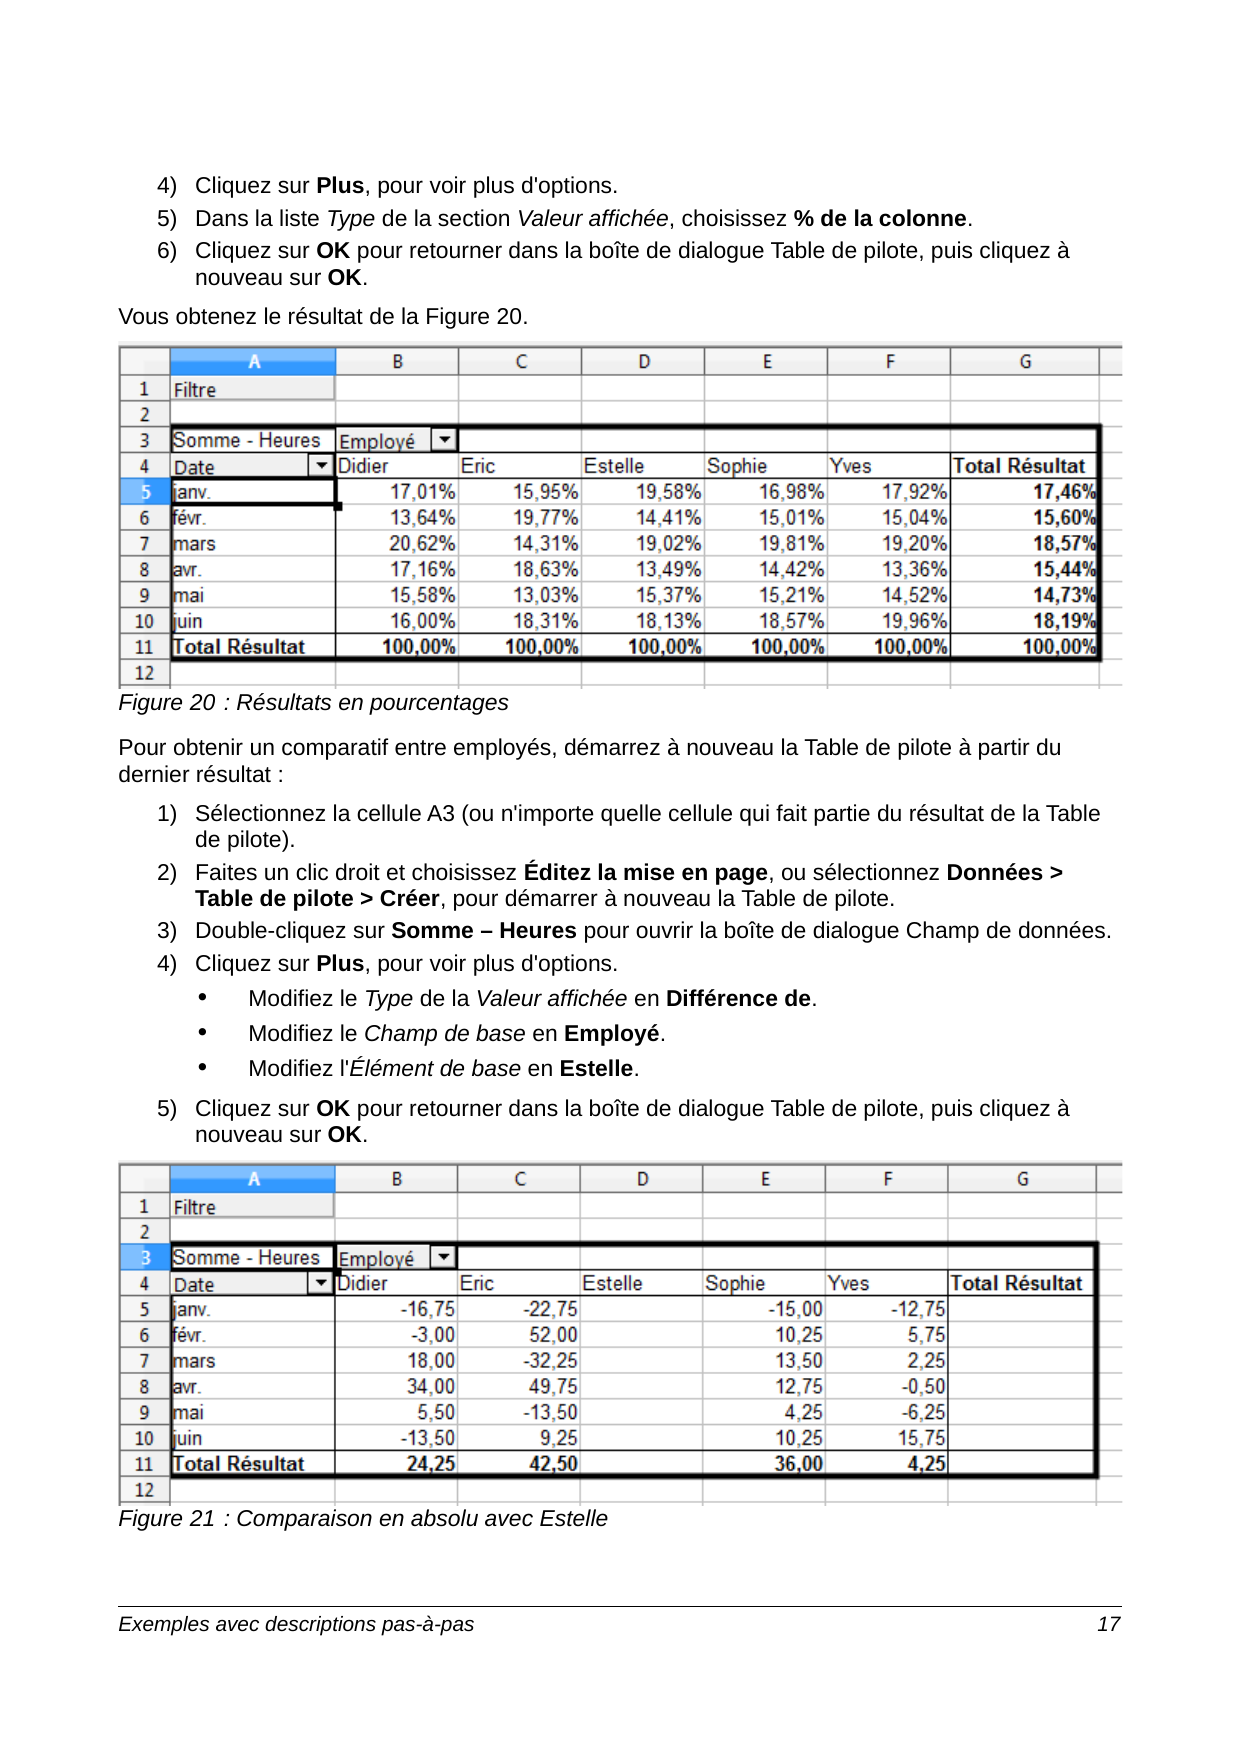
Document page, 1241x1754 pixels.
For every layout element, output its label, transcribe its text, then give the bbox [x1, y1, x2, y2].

list Modifiez le Type de la Valeur affichée en Différence de. [195, 983, 1122, 1012]
list Cliquez sur OK pour retourner dans la boîte de dialogue Table de pilote, puis cliquez à nouveau sur OK. [177, 1095, 1122, 1148]
text Figure 20 : Résultats en pourcentages [118, 689, 1122, 715]
text Figure 21 : Comparaison en absolu avec Estelle [118, 1506, 1122, 1531]
list Cliquez sur Plus, pour voir plus d'options. [177, 172, 1122, 199]
list Modifiez l'Élément de base en Estelle. [195, 1053, 1122, 1083]
picture [118, 1160, 1123, 1506]
text Vous obtenez le résultat de la Figure 20. [118, 303, 1122, 329]
list Modifiez le Champ de base en Employé. [195, 1018, 1122, 1047]
text Pour obtenir un comparatif entre employés, démarrez à nouveau la Table de pilote à partir du dernier résultat : [118, 734, 1122, 787]
picture [118, 341, 1123, 689]
list Faites un clic droit et choisissez Éditez la mise en page, ou sélectionnez Données > Table de pilote > Créer, pour démarrer à nouveau la Table de pilote. [177, 858, 1122, 911]
list Dans la liste Type de la section Valeur affichée, choisissez % de la colonne. [177, 205, 1122, 231]
list Cliquez sur Plus, pour voir plus d'options. [177, 950, 1122, 976]
list Cliquez sur OK pour retourner dans la boîte de dialogue Table de pilote, puis cliquez à nouveau sur OK. [177, 237, 1122, 290]
list Double-cliquez sur Somme – Heures pour ouvrir la boîte de dialogue Champ de données. [177, 917, 1122, 944]
list Sélectionnez la cellule A3 (ou n'importe quelle cellule qui fait partie du résultat de la Table de pilote). [177, 799, 1122, 852]
